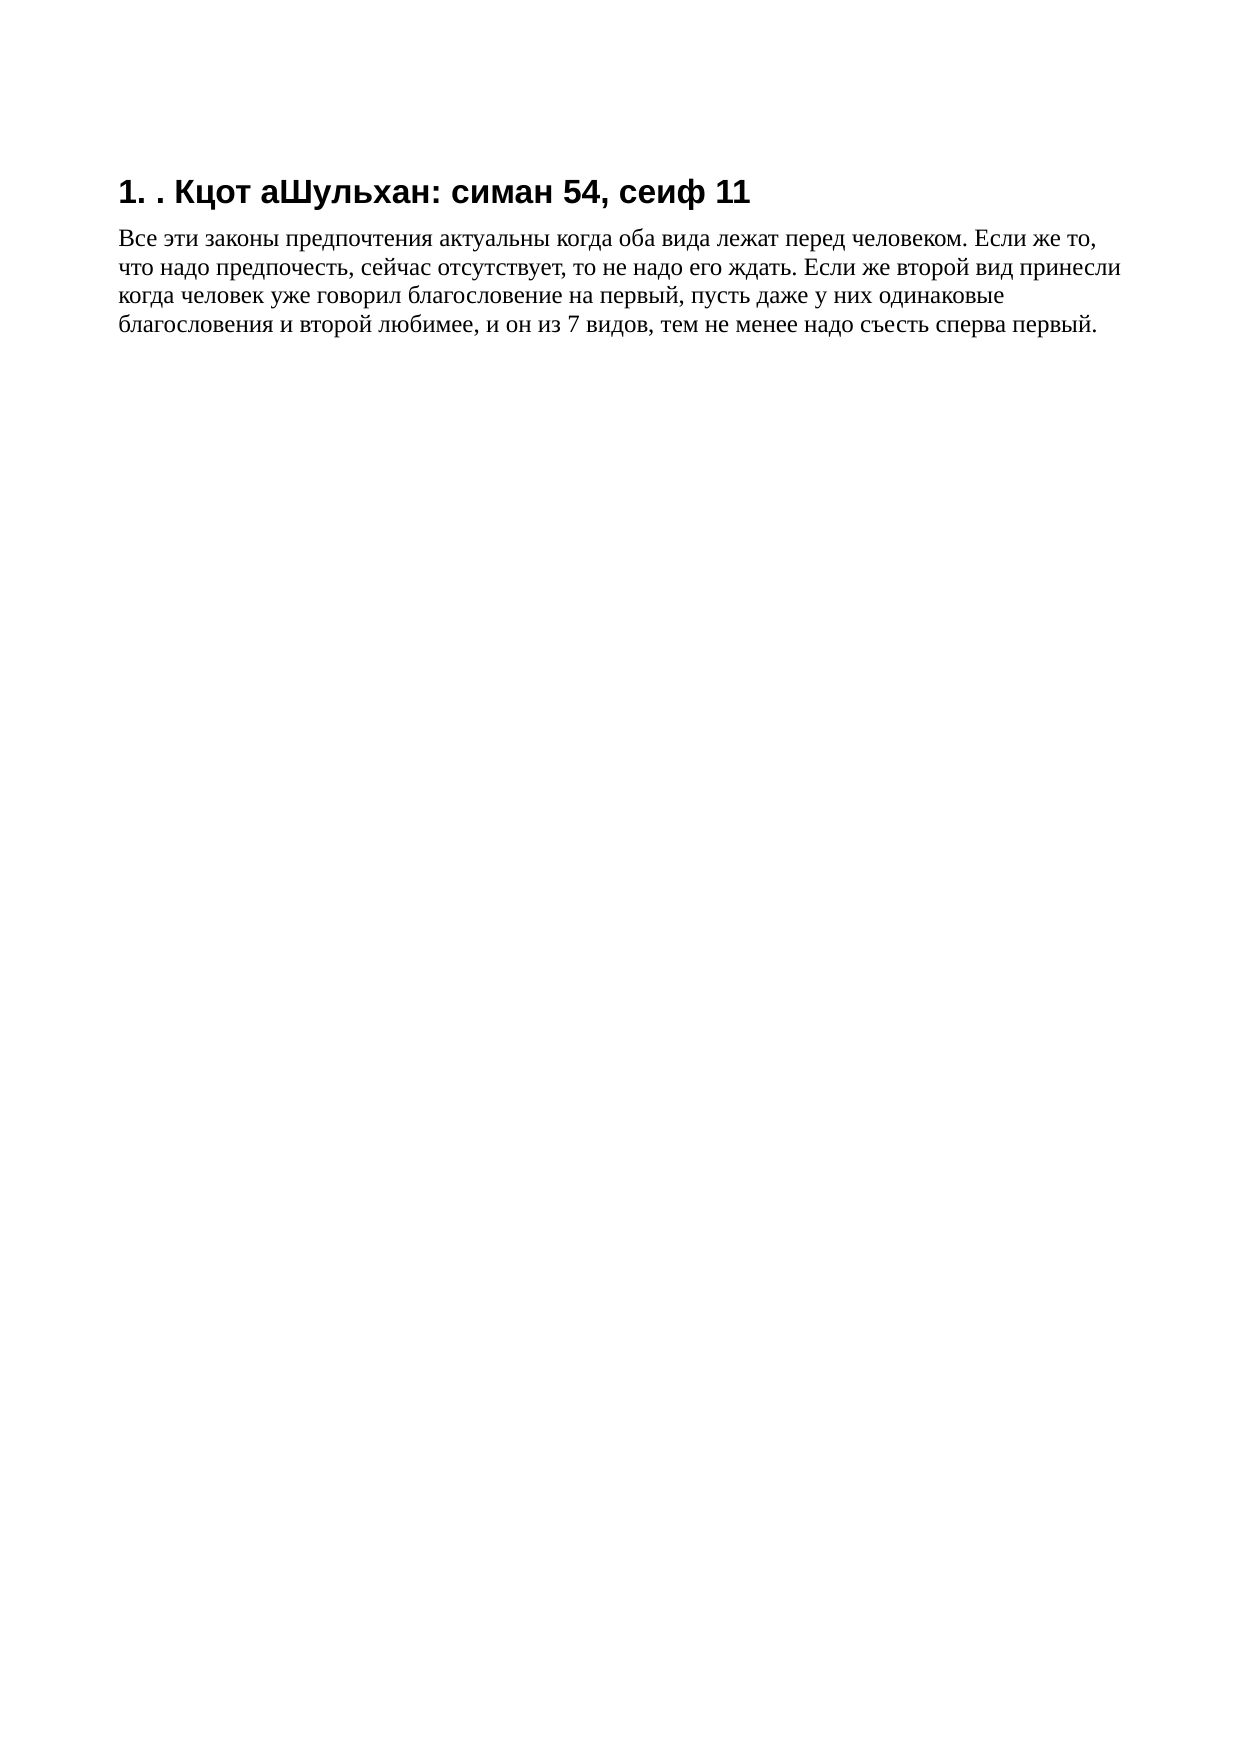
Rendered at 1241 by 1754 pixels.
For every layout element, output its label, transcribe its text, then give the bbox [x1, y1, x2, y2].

subtitle . Кцот аШульхан: симан 54, сеиф 11 [118, 147, 1122, 176]
text Все эти законы предпочтения актуальны когда оба вида лежат перед человеком. Если же то, что надо предпочесть, сейчас отсутствует, то не надо его ждать. Если же второй вид принесли когда человек уже говорил благословение на первый, пусть даже у них одинаковые благословения и второй любимее, и он из 7 видов, тем не менее надо съесть сперва первый. [118, 176, 1122, 291]
